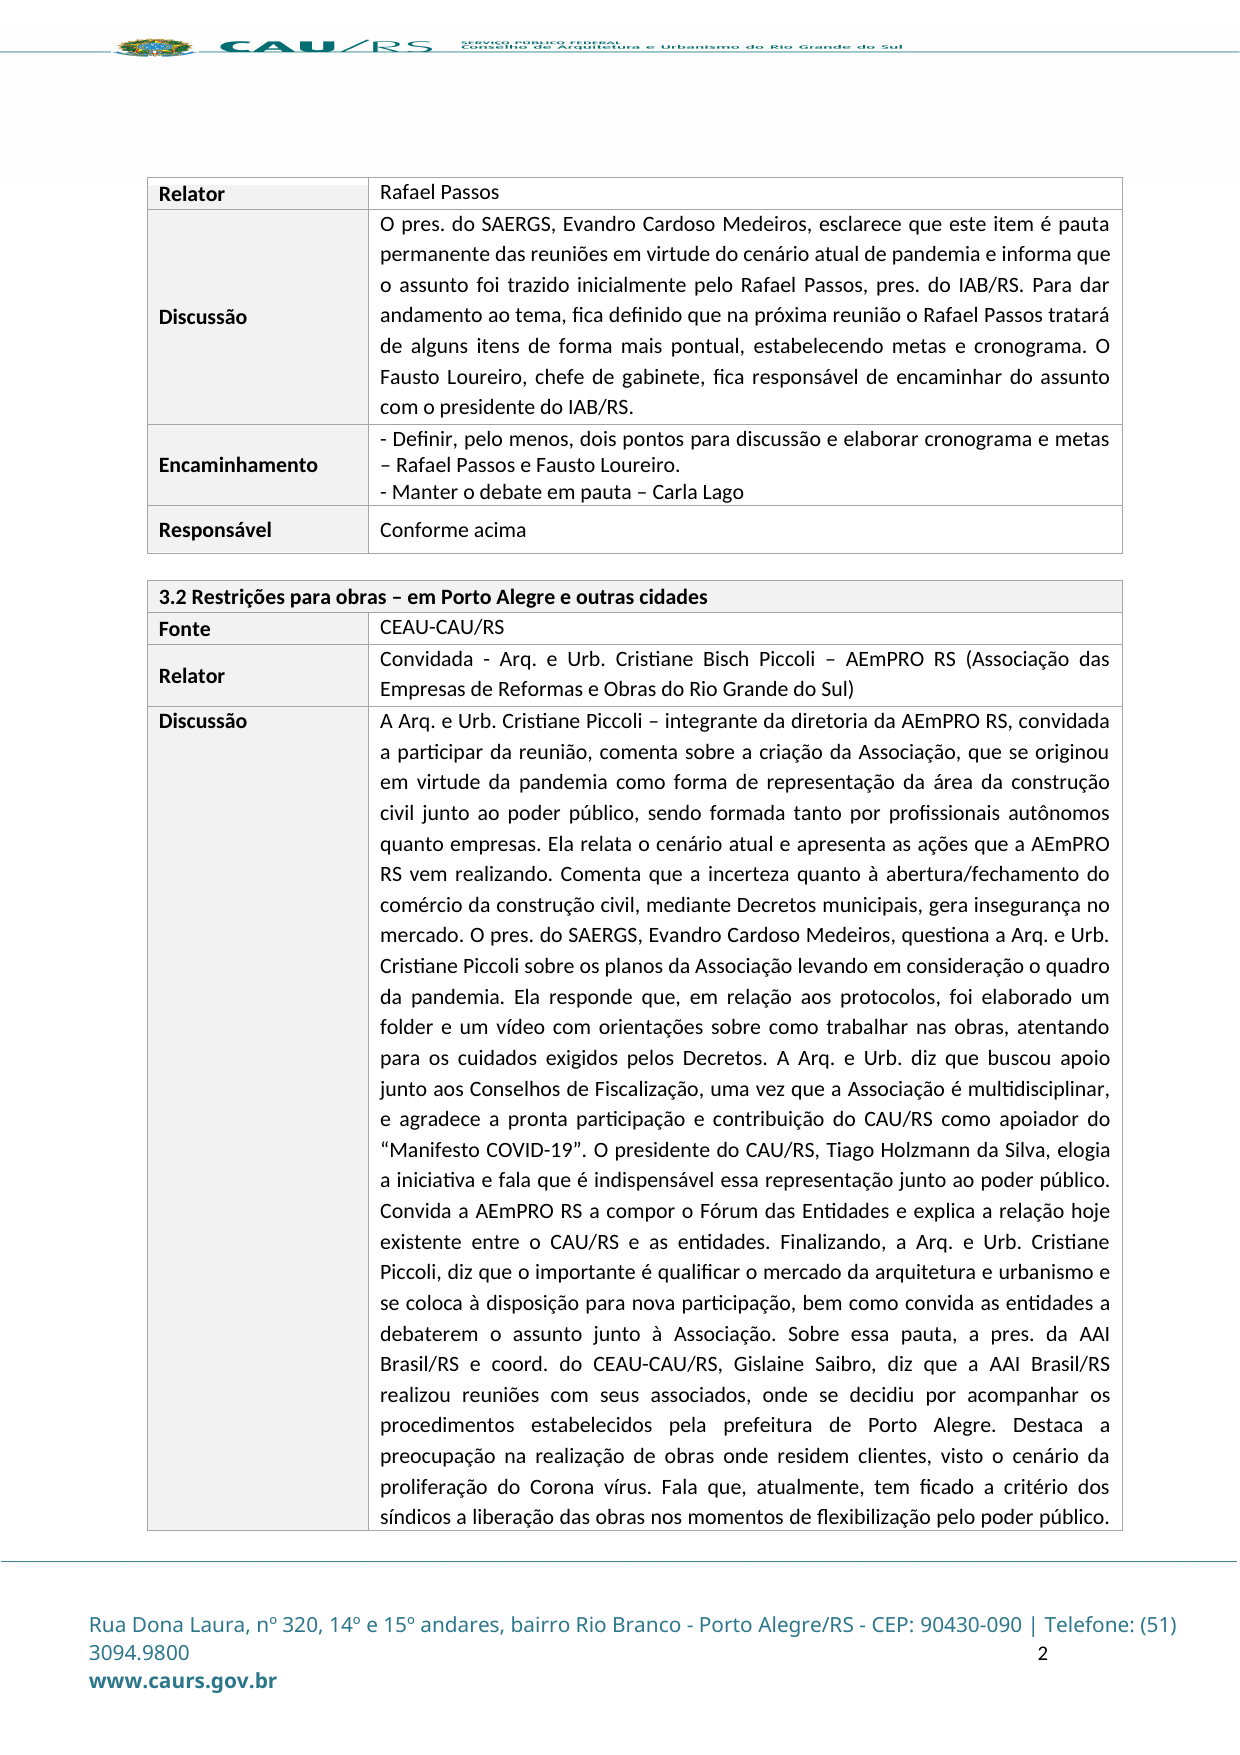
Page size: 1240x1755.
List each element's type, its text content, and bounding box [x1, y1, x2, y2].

table_cell Responsável [148, 506, 368, 552]
table_cell CEAU-CAU/RS [369, 613, 1122, 644]
table_cell A Arq. e Urb. Cristiane Piccoli – integrante da diretoria da AEmPRO RS, convidada a participar da reunião, comenta sobre a criação da Associação, que se originou em virtude da pandemia como forma de representação da área da construção civil junto ao poder público, sendo formada tanto por profissionais autônomos quanto empresas. Ela relata o cenário atual e apresenta as ações que a AEmPRO RS vem realizando. Comenta que a incerteza quanto à abertura/fechamento do comércio da construção civil, mediante Decretos municipais, gera insegurança no mercado. O pres. do SAERGS, Evandro Cardoso Medeiros, questiona a Arq. e Urb. Cristiane Piccoli sobre os planos da Associação levando em consideração o quadro da pandemia. Ela responde que, em relação aos protocolos, foi elaborado um folder e um vídeo com orientações sobre como trabalhar nas obras, atentando para os cuidados exigidos pelos Decretos. A Arq. e Urb. diz que buscou apoio junto aos Conselhos de Fiscalização, uma vez que a Associação é multidisciplinar, e agradece a pronta participação e contribuição do CAU/RS como apoiador do “Manifesto COVID-19”. O presidente do CAU/RS, Tiago Holzmann da Silva, elogia a iniciativa e fala que é indispensável essa representação junto ao poder público. Convida a AEmPRO RS a compor o Fórum das Entidades e explica a relação hoje existente entre o CAU/RS e as entidades. Finalizando, a Arq. e Urb. Cristiane Piccoli, diz que o importante é qualificar o mercado da arquitetura e urbanismo e se coloca à disposição para nova participação, bem como convida as entidades a debaterem o assunto junto à Associação. Sobre essa pauta, a pres. da AAI Brasil/RS e coord. do CEAU-CAU/RS, Gislaine Saibro, diz que a AAI Brasil/RS realizou reuniões com seus associados, onde se decidiu por acompanhar os procedimentos estabelecidos pela prefeitura de Porto Alegre. Destaca a preocupação na realização de obras onde residem clientes, visto o cenário da proliferação do Corona vírus. Fala que, atualmente, tem ficado a critério dos síndicos a liberação das obras nos momentos de flexibilização pelo poder público. [369, 707, 1122, 1530]
table_cell Rafael Passos [369, 185, 1122, 209]
table_cell Discussão [148, 707, 368, 1530]
table_cell Convidada - Arq. e Urb. Cristiane Bisch Piccoli – AEmPRO RS (Associação das Empresas de Reformas e Obras do Rio Grande do Sul) [369, 645, 1122, 706]
table_cell - Definir, pelo menos, dois pontos para discussão e elaborar cronograma e metas – Rafael Passos e Fausto Loureiro. - Manter o debate em pauta – Carla Lago [369, 425, 1122, 505]
table_cell Encaminhamento [148, 425, 368, 505]
table_cell Discussão [148, 210, 368, 424]
table_cell O pres. do SAERGS, Evandro Cardoso Medeiros, esclarece que este item é pauta permanente das reuniões em virtude do cenário atual de pandemia e informa que o assunto foi trazido inicialmente pelo Rafael Passos, pres. do IAB/RS. Para dar andamento ao tema, fica definido que na próxima reunião o Rafael Passos tratará de alguns itens de forma mais pontual, estabelecendo metas e cronograma. O Fausto Loureiro, chefe de gabinete, fica responsável de encaminhar do assunto com o presidente do IAB/RS. [369, 210, 1122, 424]
table_cell Conforme acima [369, 506, 1122, 552]
table_cell Relator [148, 645, 368, 706]
table_cell Fonte [148, 613, 368, 644]
table_cell Relator [148, 185, 368, 209]
table_header 3.2 Restrições para obras – em Porto Alegre e outras cidades [148, 581, 1122, 612]
